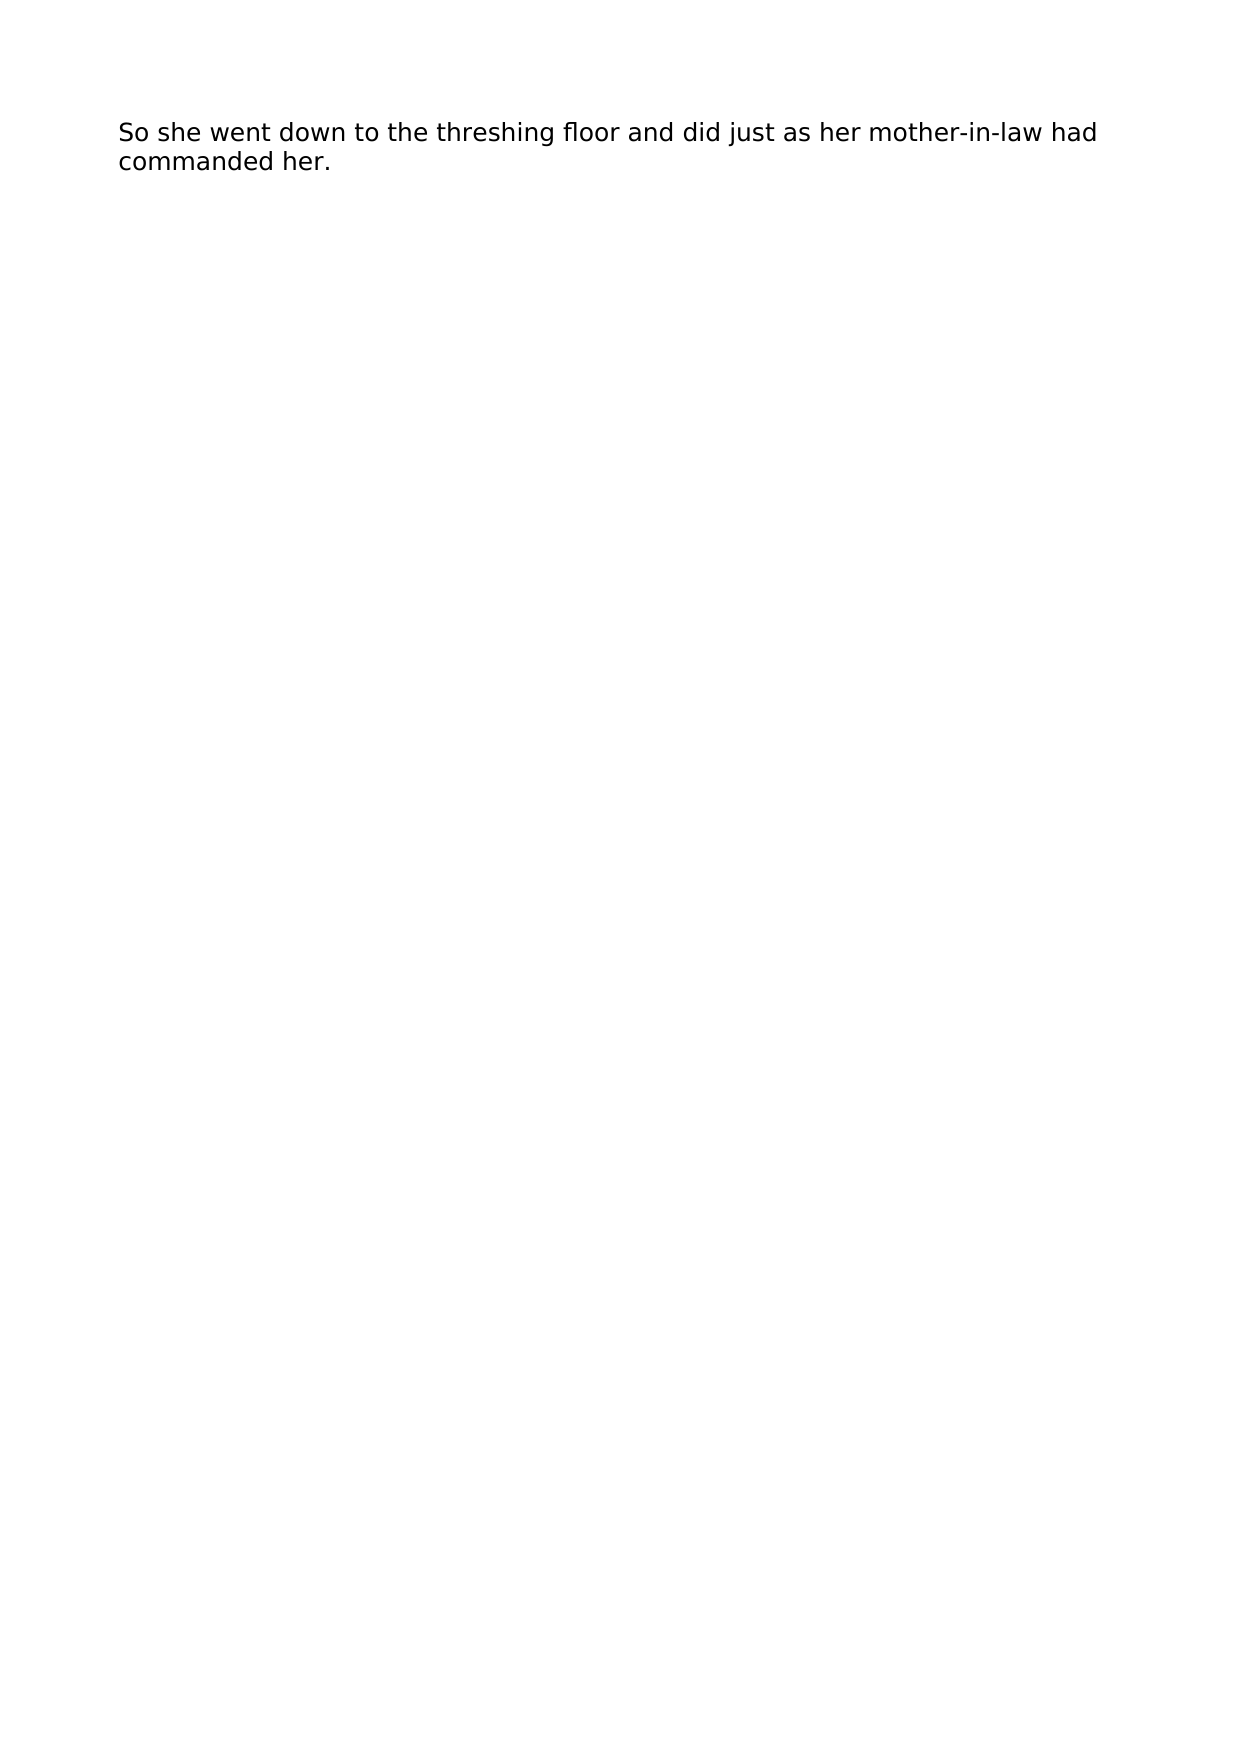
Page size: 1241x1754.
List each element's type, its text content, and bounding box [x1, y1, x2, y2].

text So she went down to the threshing floor and did just as her mother-in-law had commanded her. [118, 118, 1122, 176]
